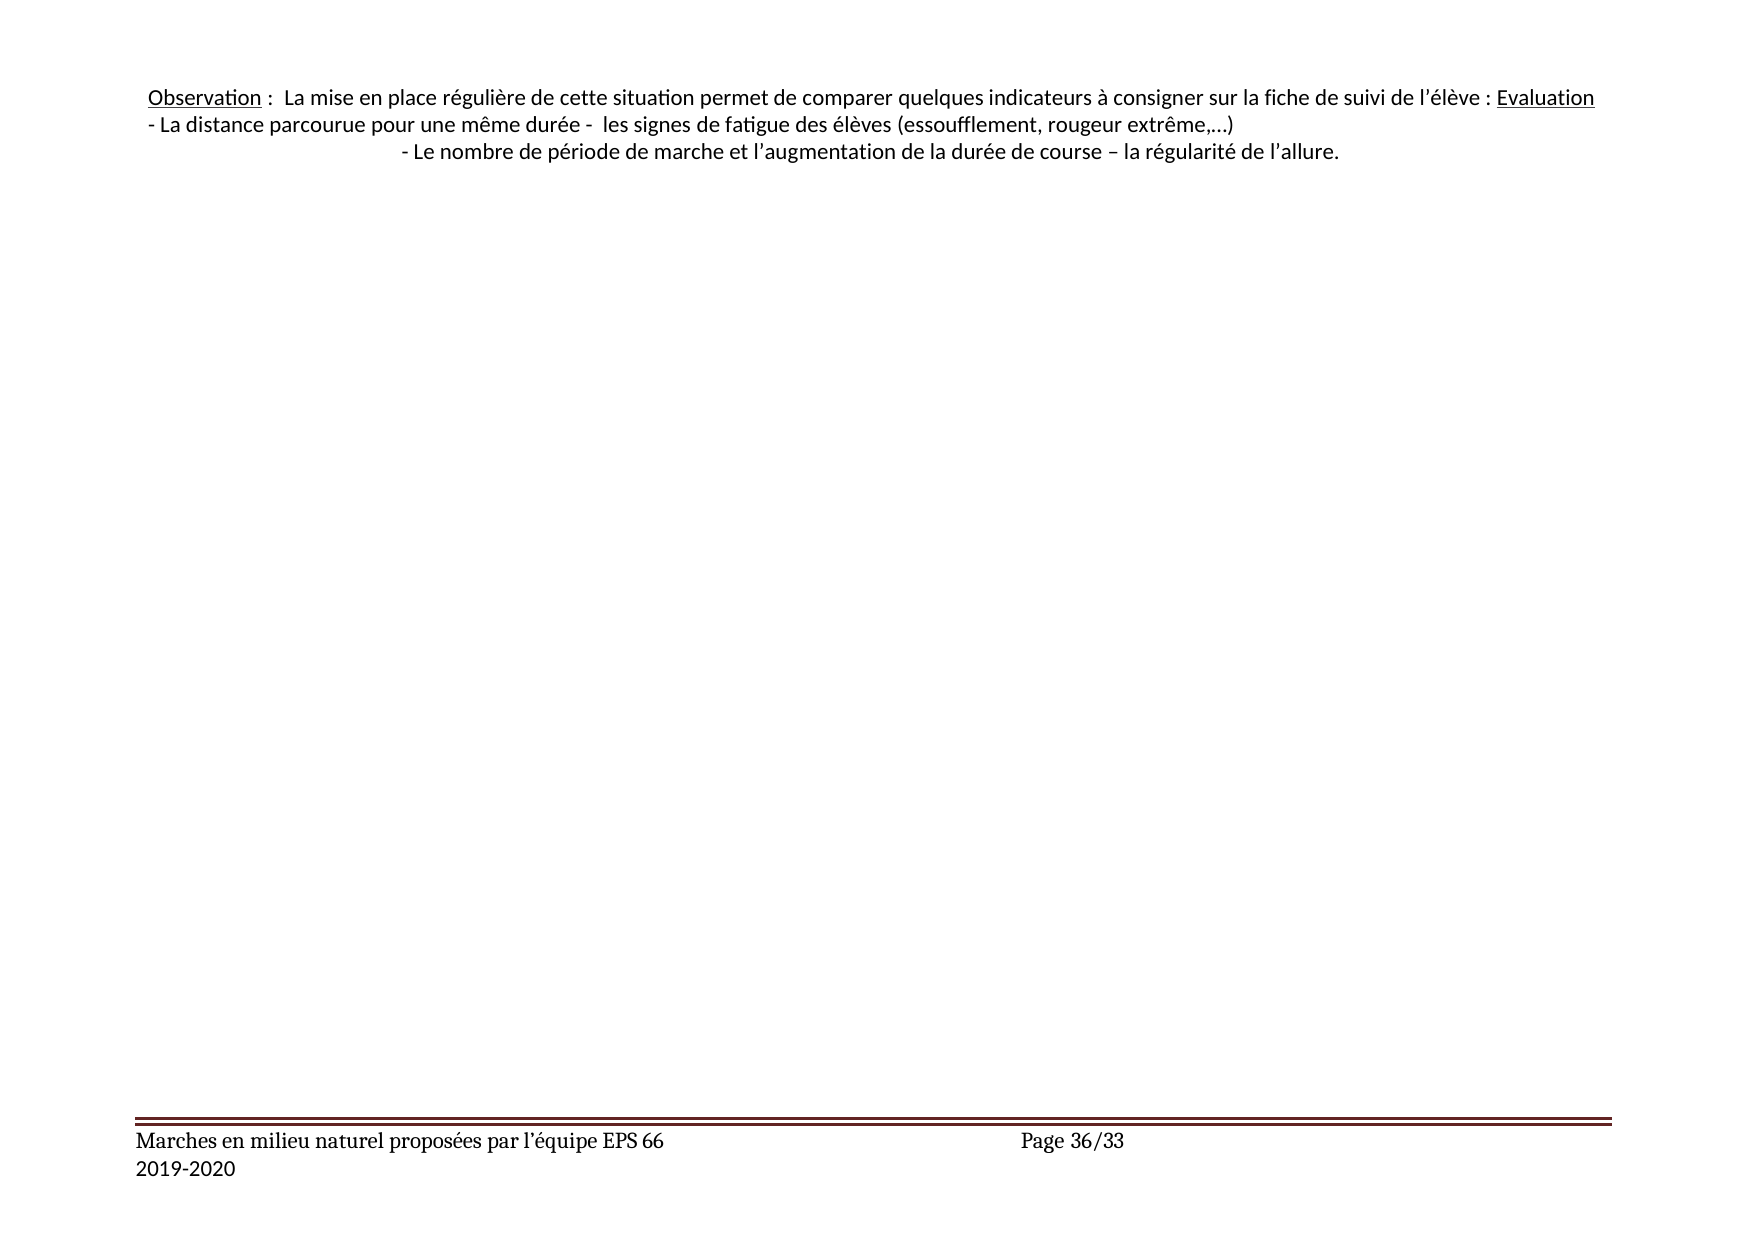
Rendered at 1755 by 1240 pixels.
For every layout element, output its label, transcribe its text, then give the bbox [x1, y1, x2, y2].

text Observation : La mise en place régulière de cette situation permet de comparer quelques indicateurs à consigner sur la fiche de suivi de l’élève : Evaluation - La distance parcourue pour une même durée - les signes de fatigue des élèves (essoufflement, rougeur extrême,…) [148, 83, 1596, 137]
text - Le nombre de période de marche et l’augmentation de la durée de course – la régularité de l’allure. [365, 137, 1376, 164]
